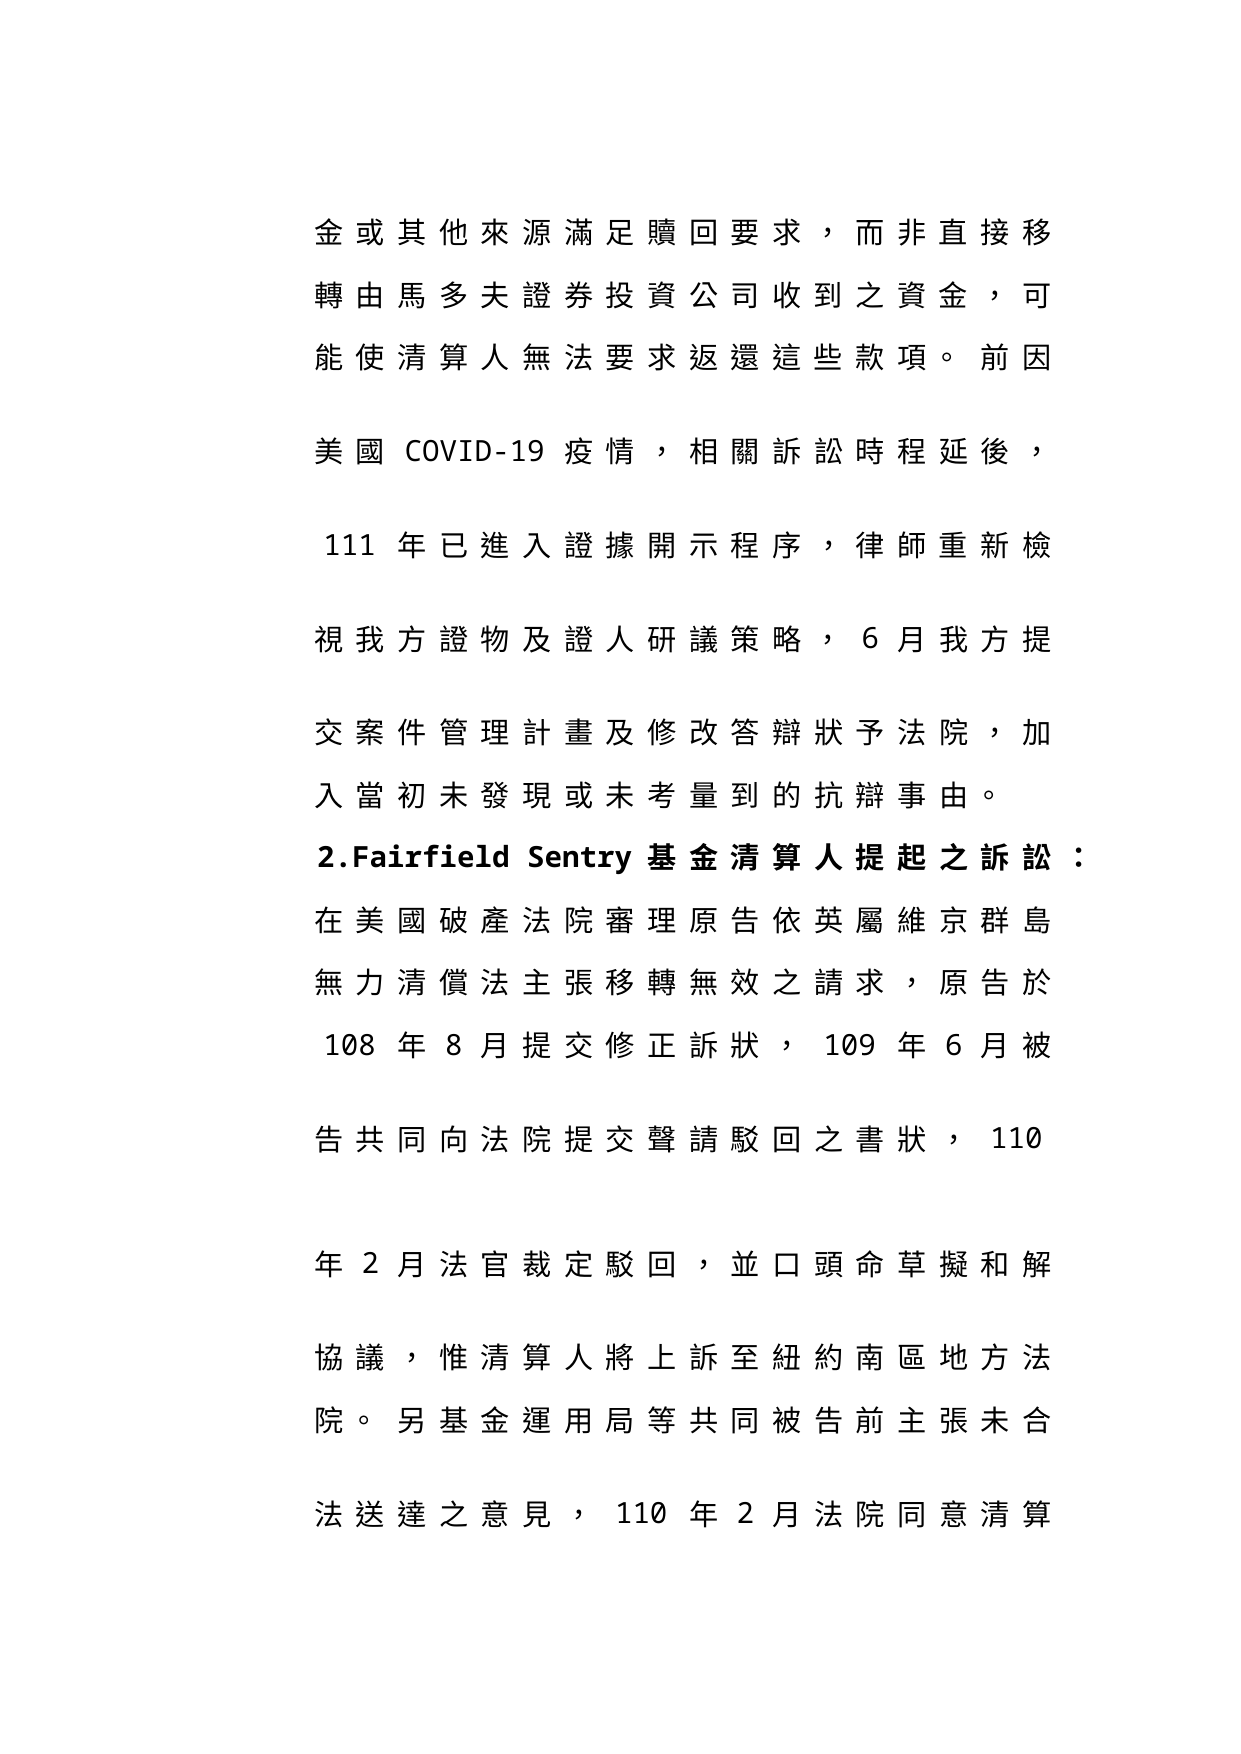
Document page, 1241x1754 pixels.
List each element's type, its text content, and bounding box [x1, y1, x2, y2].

text 1.馬多夫清算受託管理人皮卡德(Picard)提起之訴訟：美國紐約州南區破產法院法官於106年3月駁回原告對該局及其他被告全部起訴之決定；第二巡迴上訴法院則於108年2月做出裁決，不同意先前破產法院之決定。該局及其他被告於108年11月向美國最高法院聲請調卷令，另以勞動部名義由律師協助於109年4月發函美國司法部及檢察總長說明此等案件中國際禮讓原則之重要性，惟檢察總長向最高法院遞交建議拒絕審理並維持第二巡迴法院判決之備忘錄，最高法院於6月駁回調卷令之聲請，故本案回到破產法院開始證據開示及審理等程序。為增加訴訟爭點之論述，110年8月該局加入其他被告聘請金融專家進行分析，當初投資人贖回Fairfield基金時，Fairfield基金應部分使用其自有資金或其他來源滿足贖回要求，而非直接移轉由馬多夫證券投資公司收到之資金，可能使清算人無法要求返還這些款項。前因美國COVID-19疫情，相關訴訟時程延後，111年已進入證據開示程序，律師重新檢視我方證物及證人研議策略，6月我方提交案件管理計畫及修改答辯狀予法院，加入當初未發現或未考量到的抗辯事由。 [271, 189, 1058, 814]
text 2.Fairfield Sentry基金清算人提起之訴訟：在美國破產法院審理原告依英屬維京群島無力清償法主張移轉無效之請求，原告於108年8月提交修正訴狀，109年6月被告共同向法院提交聲請駁回之書狀，110年2月法官裁定駁回，並口頭命草擬和解協議，惟清算人將上訴至紐約南區地方法院。另基金運用局等共同被告前主張未合法送達之意見，110年2月法院同意清算人透過向美國律師送達訴訟文書方式補救，共同被告預計將提出上訴。另對於破產法院駁回對不知情被告普通法及契約法之請求。 [271, 814, 1058, 1564]
